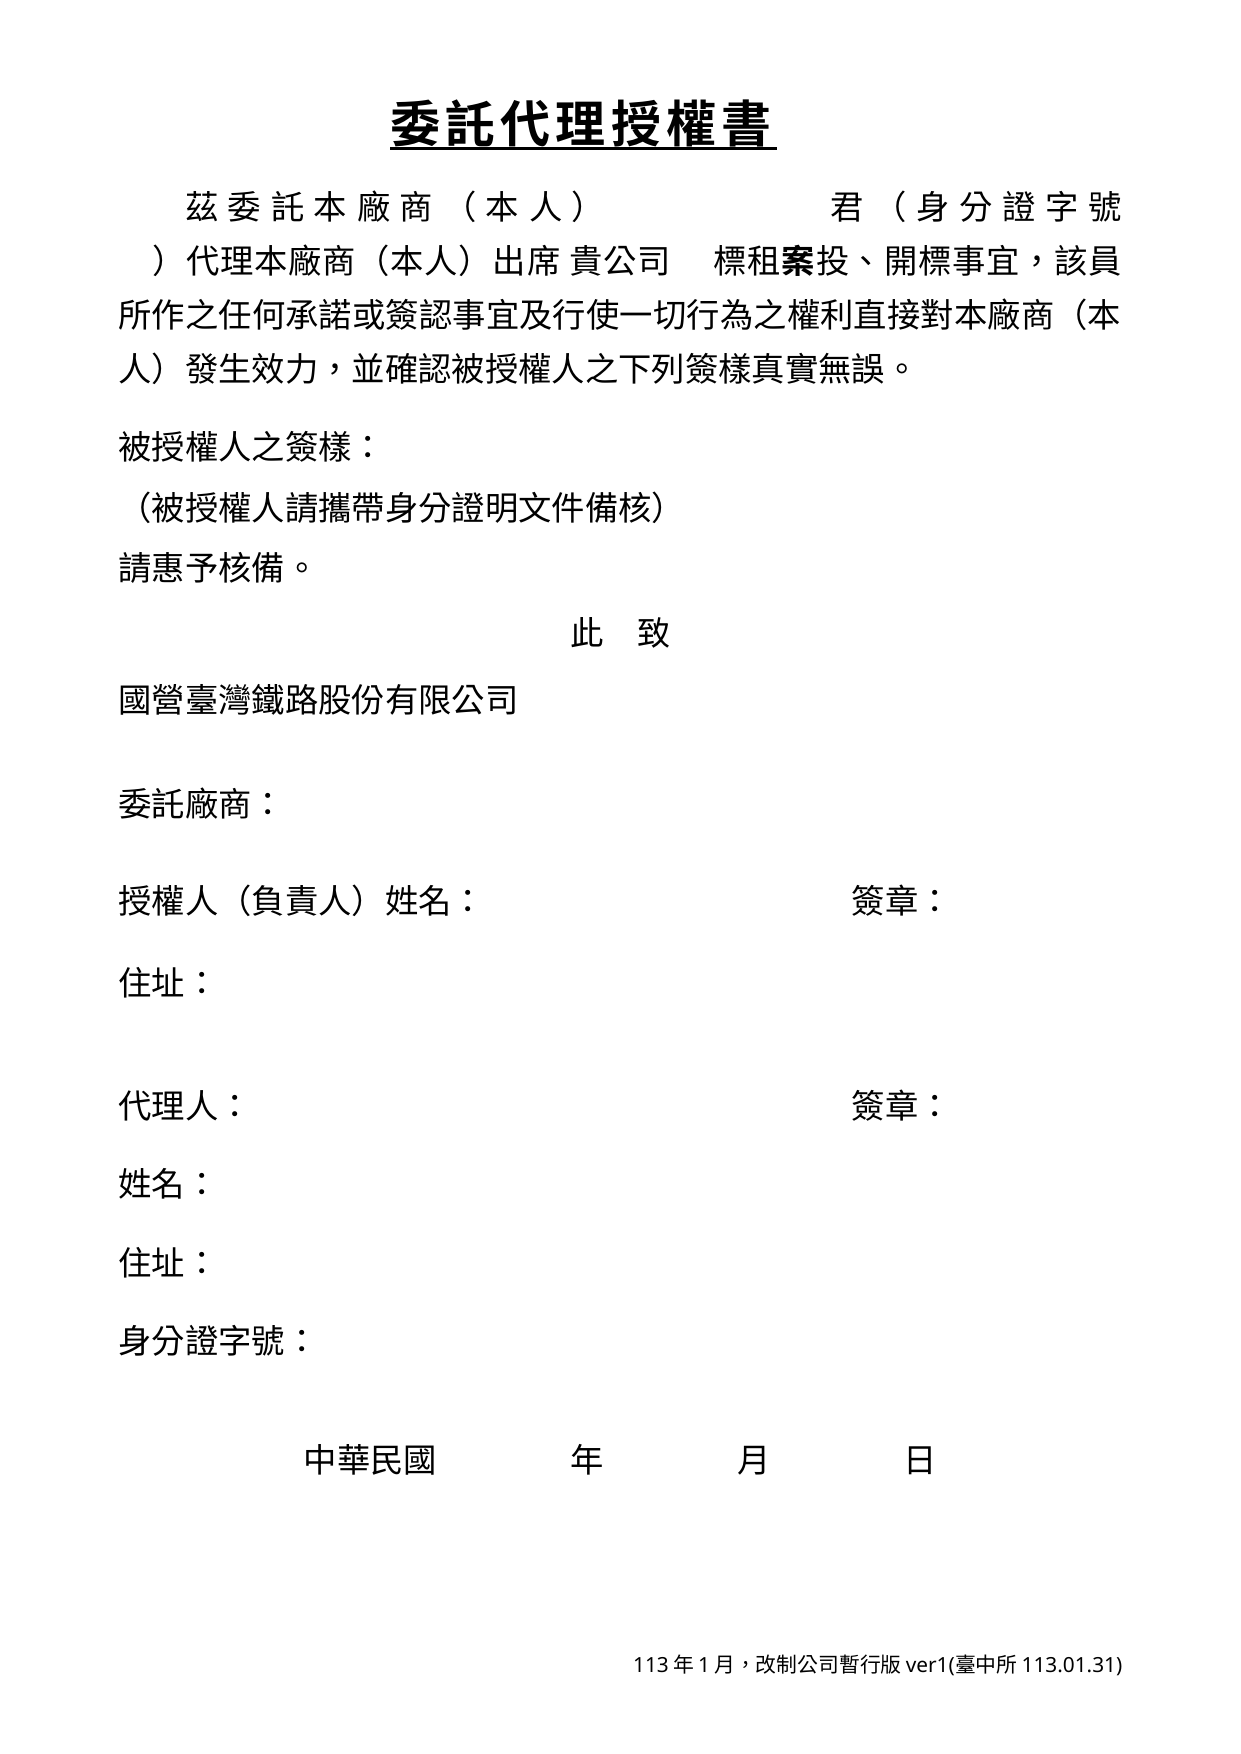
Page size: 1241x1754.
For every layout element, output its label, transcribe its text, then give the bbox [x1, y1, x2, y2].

text 身分證字號： [118, 1314, 1122, 1363]
text 委託代理授權書 [118, 85, 1122, 157]
text 住址： [118, 1236, 1122, 1284]
text 委託廠商： [118, 763, 1122, 830]
text 姓名： [118, 1158, 1122, 1206]
text 住址： [118, 957, 1122, 1005]
text 國營臺灣鐵路股份有限公司 [118, 659, 1122, 726]
text 授權人（負責人）姓名： 簽章： [118, 860, 1122, 927]
text 茲委託本廠商（本人） 君（身分證字號 ）代理本廠商（本人）出席 貴公司 標租案投、開標事宜，該員所作之任何承諾或簽認事宜及行使一切行為之權利直接對本廠商（本人）發生效力，並確認被授權人之下列簽樣真實無誤。 [118, 176, 1122, 392]
text 被授權人之簽樣： [118, 411, 1122, 472]
text （被授權人請攜帶身分證明文件備核） [118, 472, 1122, 532]
text 中華民國 年 月 日 [118, 1419, 1122, 1486]
text 請惠予核備。 [118, 532, 1122, 592]
text 此 致 [118, 592, 1122, 659]
text 代理人： 簽章： [118, 1080, 1122, 1128]
